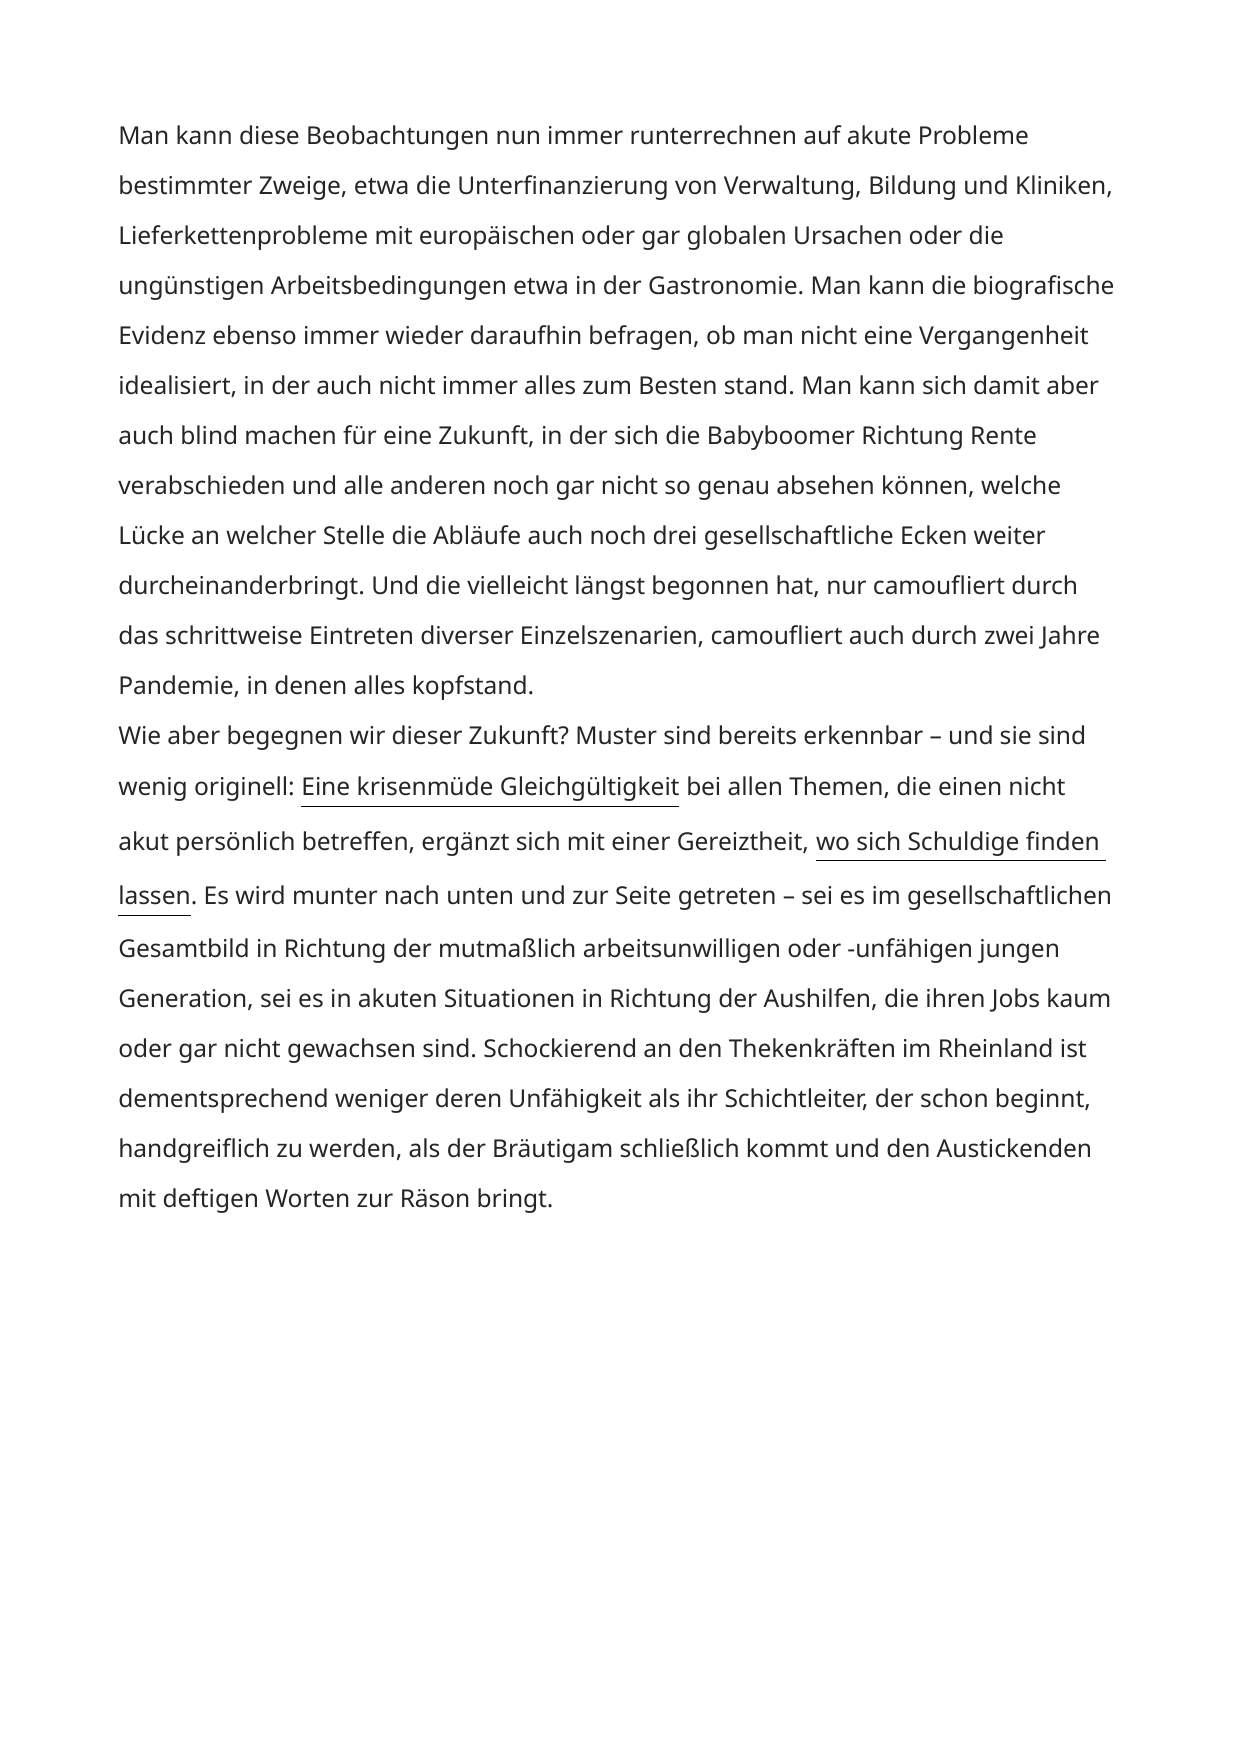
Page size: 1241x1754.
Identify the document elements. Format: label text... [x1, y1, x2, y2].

text Man kann diese Beobachtungen nun immer runterrechnen auf akute Probleme bestimmter Zweige, etwa die Unterfinanzierung von Verwaltung, Bildung und Kliniken, Lieferkettenprobleme mit europäischen oder gar globalen Ursachen oder die ungünstigen Arbeitsbedingungen etwa in der Gastronomie. Man kann die biografische Evidenz ebenso immer wieder daraufhin befragen, ob man nicht eine Vergangenheit idealisiert, in der auch nicht immer alles zum Besten stand. Man kann sich damit aber auch blind machen für eine Zukunft, in der sich die Babyboomer Richtung Rente verabschieden und alle anderen noch gar nicht so genau absehen können, welche Lücke an welcher Stelle die Abläufe auch noch drei gesellschaftliche Ecken weiter durcheinanderbringt. Und die vielleicht längst begonnen hat, nur camoufliert durch das schrittweise Eintreten diverser Einzelszenarien, camoufliert auch durch zwei Jahre Pandemie, in denen alles kopfstand. [118, 118, 1122, 701]
text Wie aber begegnen wir dieser Zukunft? Muster sind bereits erkennbar – und sie sind wenig originell: Eine krisenmüde Gleichgültigkeit bei allen Themen, die einen nicht akut persönlich betreffen, ergänzt sich mit einer Gereiztheit, wo sich Schuldige finden lassen. Es wird munter nach unten und zur Seite getreten – sei es im gesellschaftlichen Gesamtbild in Richtung der mutmaßlich arbeitsunwilligen oder -unfähigen jungen Generation, sei es in akuten Situationen in Richtung der Aushilfen, die ihren Jobs kaum oder gar nicht gewachsen sind. Schockierend an den Thekenkräften im Rheinland ist dementsprechend weniger deren Unfähigkeit als ihr Schichtleiter, der schon beginnt, handgreiflich zu werden, als der Bräutigam schließlich kommt und den Austickenden mit deftigen Worten zur Räson bringt. [118, 718, 1122, 1215]
